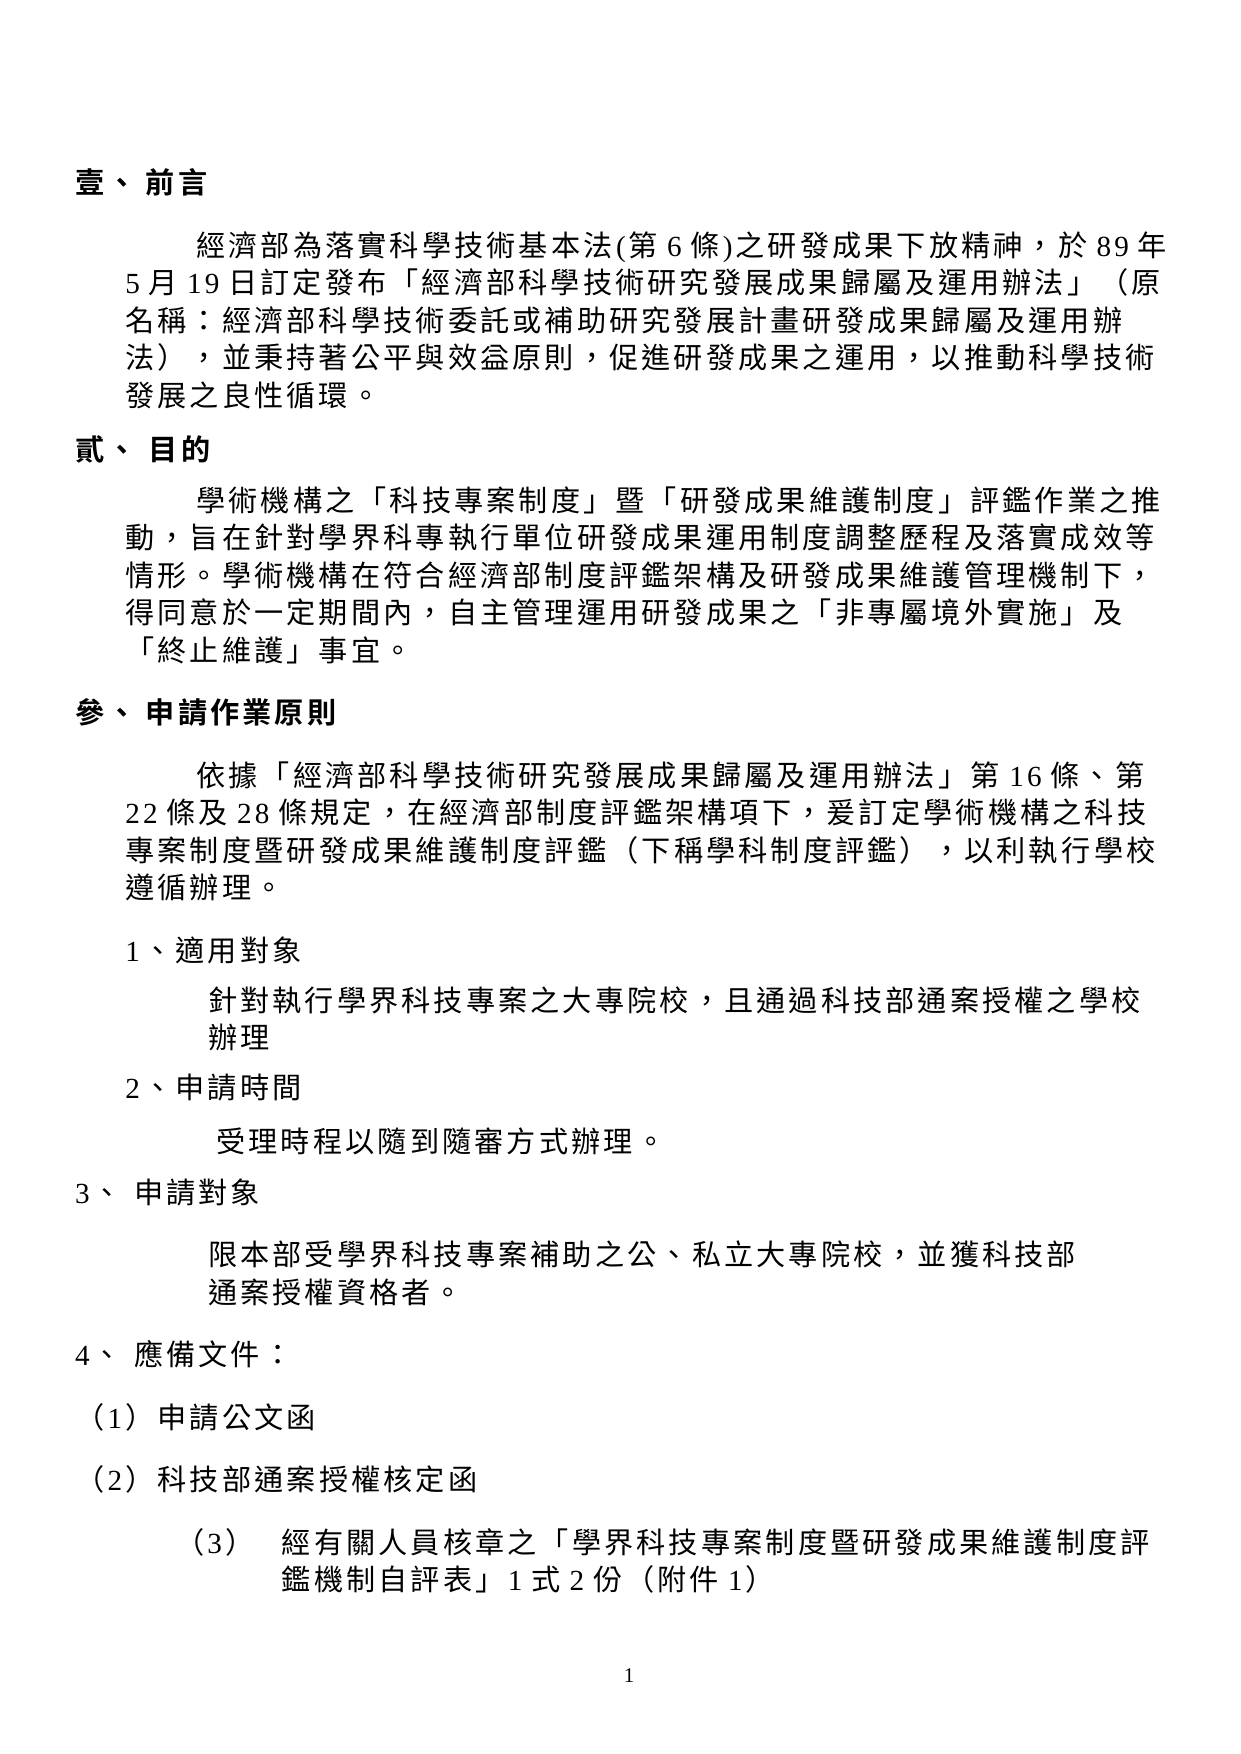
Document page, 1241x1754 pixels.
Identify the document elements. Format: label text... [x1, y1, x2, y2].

list 目的 [75, 426, 1165, 468]
text 針對執行學界科技專案之大專院校，且通過科技部通案授權之學校辦理 [208, 981, 1165, 1056]
list 申請對象 [75, 1173, 1240, 1211]
text 限本部受學界科技專案補助之公、私立大專院校，並獲科技部 通案授權資格者。 [208, 1236, 1240, 1311]
list 前言 [75, 164, 1240, 201]
list 申請時間 [125, 1068, 1240, 1106]
text 經濟部為落實科學技術基本法(第6條)之研發成果下放精神，於89年5月19日訂定發布「經濟部科學技術研究發展成果歸屬及運用辦法」（原名稱：經濟部科學技術委託或補助研究發展計畫研發成果歸屬及運用辦法），並秉持著公平與效益原則，促進研發成果之運用，以推動科學技術發展之良性循環。 [125, 226, 1168, 414]
text 學術機構之「科技專案制度」暨「研發成果維護制度」評鑑作業之推動，旨在針對學界科專執行單位研發成果運用制度調整歷程及落實成效等情形。學術機構在符合經濟部制度評鑑架構及研發成果維護管理機制下，得同意於一定期間內，自主管理運用研發成果之「非專屬境外實施」及「終止維護」事宜。 [125, 481, 1168, 668]
list 科技部通案授權核定函 [75, 1461, 1240, 1498]
list 申請作業原則 [75, 693, 1240, 731]
list 申請公文函 [75, 1398, 1240, 1436]
text 受理時程以隨到隨審方式辦理。 [175, 1118, 1165, 1161]
list 經有關人員核章之「學界科技專案制度暨研發成果維護制度評鑑機制自評表」1式2份（附件1） [175, 1523, 1165, 1598]
list 適用對象 [125, 931, 1240, 968]
text 依據「經濟部科學技術研究發展成果歸屬及運用辦法」第16條、第22條及28條規定，在經濟部制度評鑑架構項下，爰訂定學術機構之科技專案制度暨研發成果維護制度評鑑（下稱學科制度評鑑），以利執行學校遵循辦理。 [125, 756, 1168, 906]
list 應備文件： [75, 1336, 1240, 1373]
